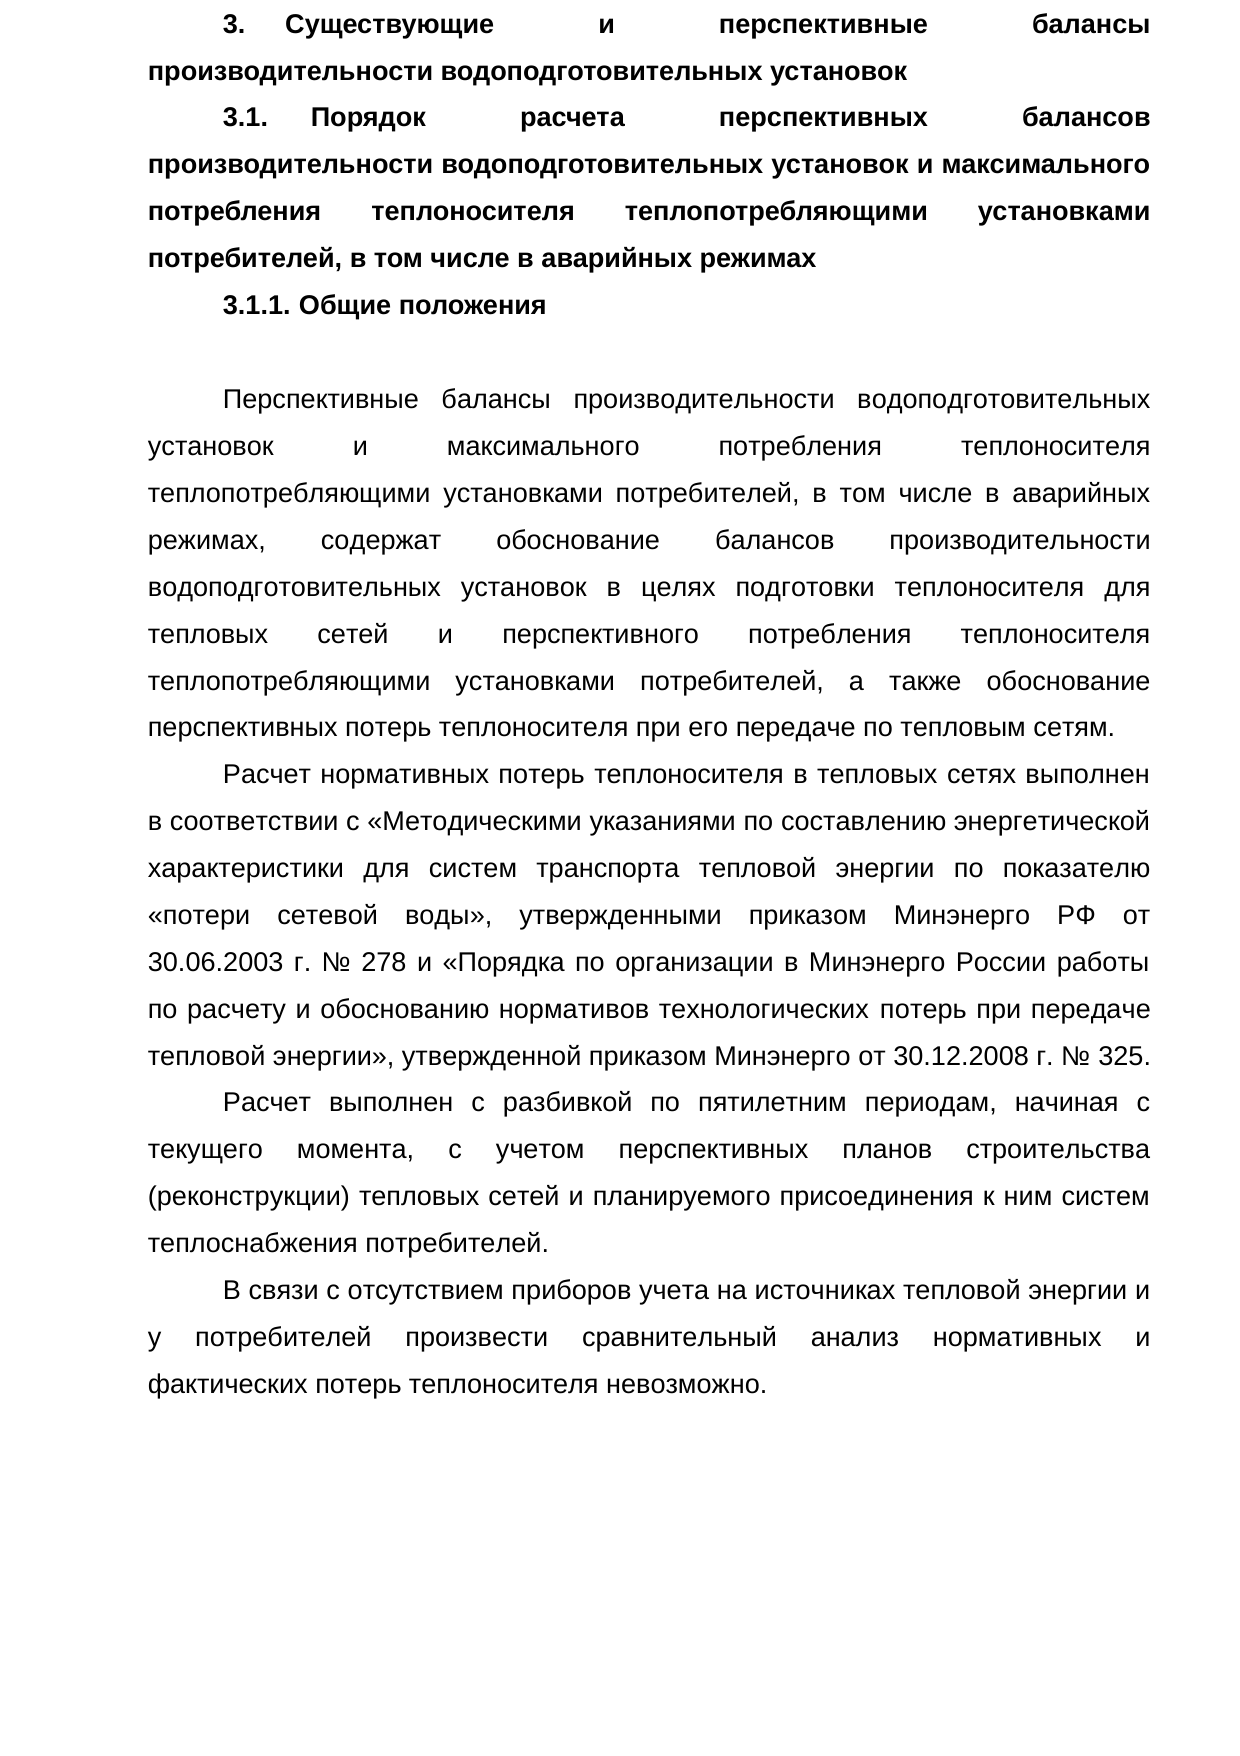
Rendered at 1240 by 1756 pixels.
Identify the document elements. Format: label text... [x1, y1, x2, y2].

list Порядок расчета перспективных балансов производительности водоподготовительных установок и максимального потребления теплоносителя теплопотребляющими установками потребителей, в том числе в аварийных режимах [148, 101, 1151, 273]
list Существующие и перспективные балансы производительности водоподготовительных установок [148, 8, 1151, 86]
text Перспективные балансы производительности водоподготовительных установок и максимального потребления теплоносителя теплопотребляющими установками потребителей, в том числе в аварийных режимах, содержат обоснование балансов производительности водоподготовительных установок в целях подготовки теплоносителя для тепловых сетей и перспективного потребления теплоносителя теплопотребляющими установками потребителей, а также обоснование перспективных потерь теплоносителя при его передаче по тепловым сетям. [148, 383, 1151, 743]
text Расчет нормативных потерь теплоносителя в тепловых сетях выполнен в соответствии с «Методическими указаниями по составлению энергетической характеристики для систем транспорта тепловой энергии по показателю «потери сетевой воды», утвержденными приказом Минэнерго РФ от 30.06.2003 г. № 278 и «Порядка по организации в Минэнерго России работы по расчету и обоснованию нормативов технологических потерь при передаче тепловой энергии», утвержденной приказом Минэнерго от 30.12.2008 г. № 325. [148, 758, 1151, 1071]
text В связи с отсутствием приборов учета на источниках тепловой энергии и у потребителей произвести сравнительный анализ нормативных и фактических потерь теплоносителя невозможно. [148, 1274, 1151, 1399]
text Расчет выполнен с разбивкой по пятилетним периодам, начиная с текущего момента, с учетом перспективных планов строительства (реконструкции) тепловых сетей и планируемого присоединения к ним систем теплоснабжения потребителей. [148, 1086, 1151, 1258]
list Общие положения [148, 289, 1151, 320]
